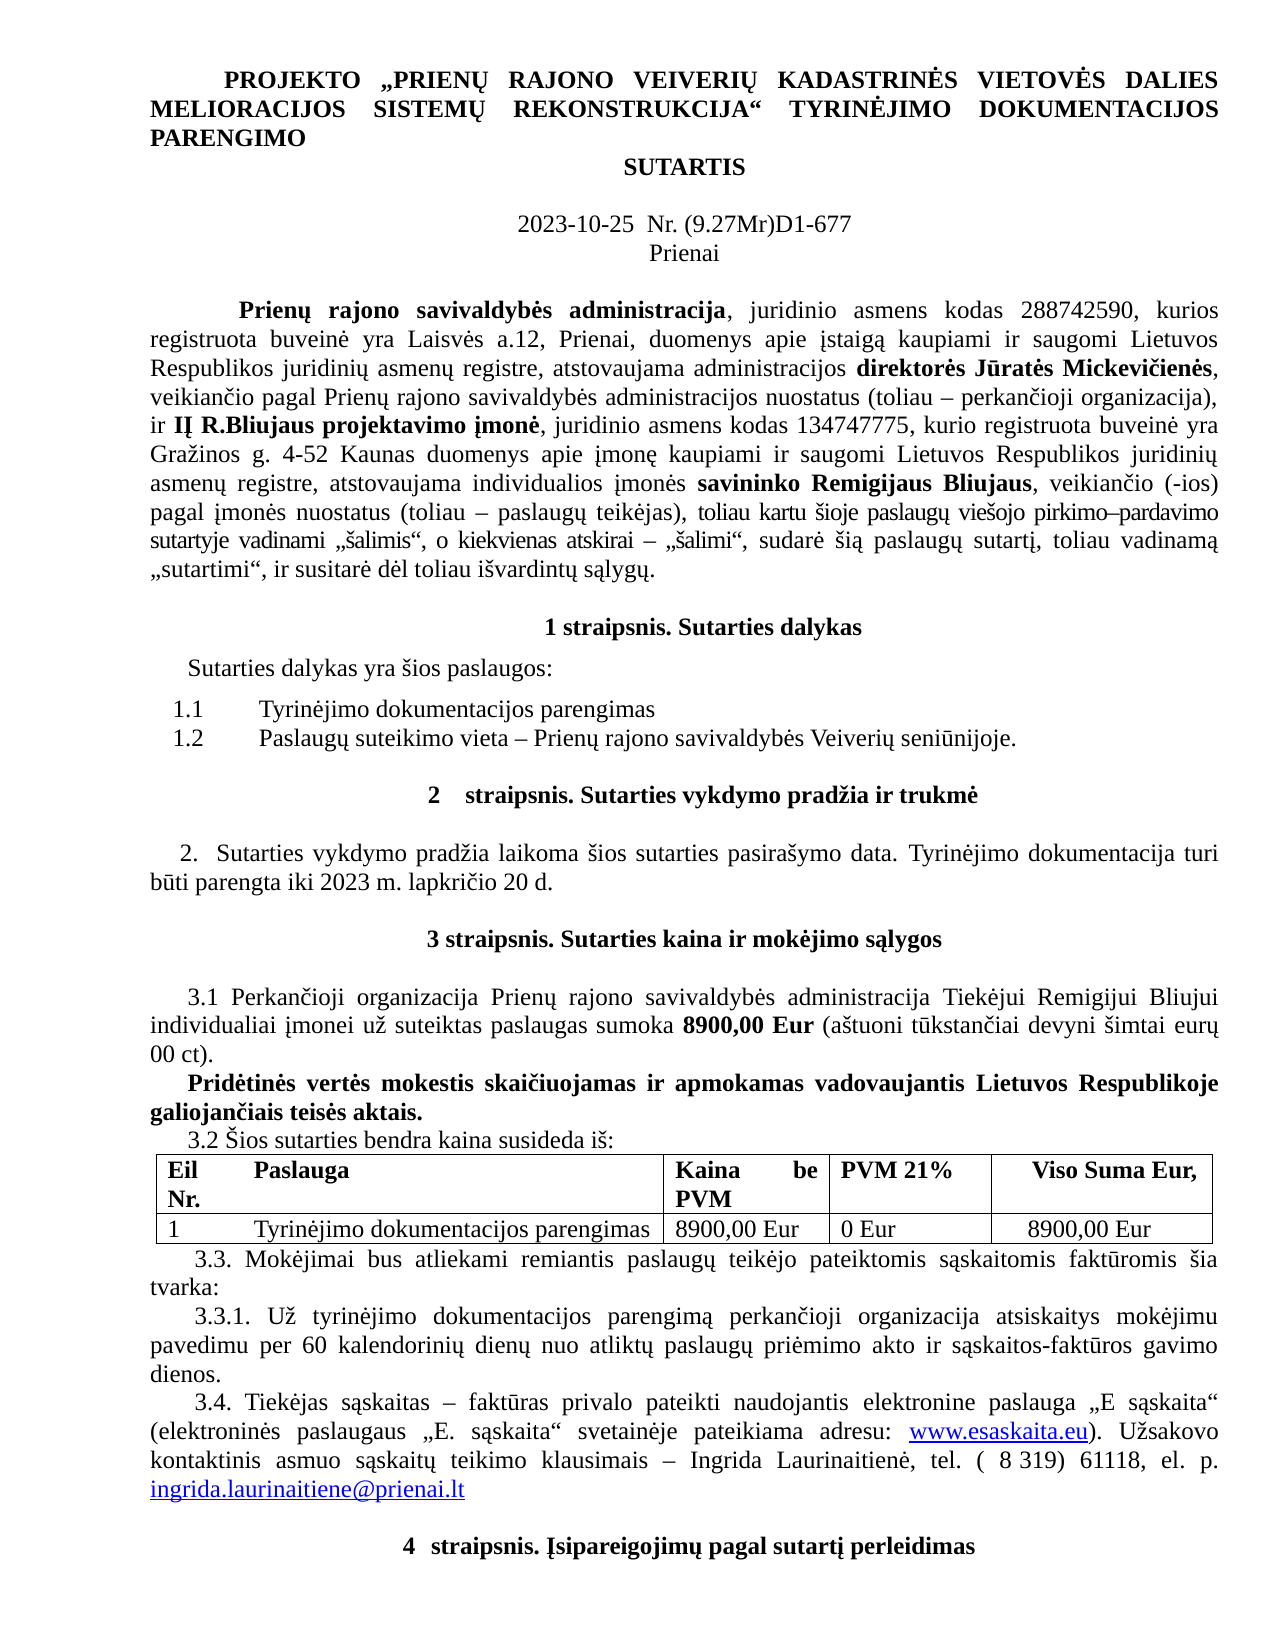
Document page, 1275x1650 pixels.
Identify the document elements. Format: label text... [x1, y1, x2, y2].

table_header Kaina be PVM [664, 1155, 829, 1213]
text 3.1 Perkančioji organizacija Prienų rajono savivaldybės administracija Tiekėjui Remigijui Bliujui individualiai įmonei už suteiktas paslaugas sumoka 8900,00 Eur (aštuoni tūkstančiai devyni šimtai eurų 00 ct). [150, 982, 1219, 1068]
text Prienai [150, 238, 1219, 267]
table_cell 1 [157, 1214, 242, 1243]
text Pridėtinės vertės mokestis skaičiuojamas ir apmokamas vadovaujantis Lietuvos Respublikoje galiojančiais teisės aktais. [150, 1068, 1219, 1126]
text 3.2 Šios sutarties bendra kaina susideda iš: [150, 1126, 1219, 1154]
text 3.4. Tiekėjas sąskaitas – faktūras privalo pateikti naudojantis elektronine paslauga „E sąskaita“ (elektroninės paslaugaus „E. sąskaita“ svetainėje pateikiama adresu: www.esaskaita.eu). Užsakovo kontaktinis asmuo sąskaitų teikimo klausimais – Ingrida Laurinaitienė, tel. ( 8 319) 61118, el. p. ingrida.laurinaitiene@prienai.lt [150, 1387, 1219, 1502]
text PROJEKTO „PRIENŲ RAJONO VEIVERIŲ KADASTRINĖS VIETOVĖS DALIES MELIORACIJOS SISTEMŲ REKONSTRUKCIJA“ TYRINĖJIMO DOKUMENTACIJOS PARENGIMO [150, 66, 1219, 152]
table_cell [992, 1214, 1016, 1243]
text Sutarties dalykas yra šios paslaugos: [150, 653, 1219, 682]
table_header PVM 21% [830, 1155, 991, 1213]
table_header Tyrinėjimo dokumentacijos parengimas [248, 694, 1174, 723]
text 1 straipsnis. Sutarties dalykas [150, 612, 1219, 641]
table_cell 8900,00 Eur [664, 1214, 829, 1243]
table_header Viso Suma Eur, [1016, 1155, 1212, 1213]
table_header Paslauga [242, 1155, 663, 1213]
table_header 1.1 [161, 694, 247, 723]
table_cell 0 Eur [830, 1214, 991, 1243]
list straipsnis. Sutarties vykdymo pradžia ir trukmė [187, 781, 1219, 809]
text 2. Sutarties vykdymo pradžia laikoma šios sutarties pasirašymo data. Tyrinėjimo dokumentacija turi būti parengta iki 2023 m. lapkričio 20 d. [150, 838, 1219, 896]
table_header [992, 1155, 1016, 1213]
text 3 straipsnis. Sutarties kaina ir mokėjimo sąlygos [150, 924, 1219, 953]
text Prienų rajono savivaldybės administracija, juridinio asmens kodas 288742590, kurios registruota buveinė yra Laisvės a.12, Prienai, duomenys apie įstaigą kaupiami ir saugomi Lietuvos Respublikos juridinių asmenų registre, atstovaujama administracijos direktorės Jūratės Mickevičienės, veikiančio pagal Prienų rajono savivaldybės administracijos nuostatus (toliau – perkančioji organizacija), ir IĮ R.Bliujaus projektavimo įmonė, juridinio asmens kodas 134747775, kurio registruota buveinė yra Gražinos g. 4-52 Kaunas duomenys apie įmonę kaupiami ir saugomi Lietuvos Respublikos juridinių asmenų registre, atstovaujama individualios įmonės savininko Remigijaus Bliujaus, veikiančio (-ios) pagal įmonės nuostatus (toliau – paslaugų teikėjas), toliau kartu šioje paslaugų viešojo pirkimo–pardavimo sutartyje vadinami „šalimis“, o kiekvienas atskirai – „šalimi“, sudarė šią paslaugų sutartį, toliau vadinamą „sutartimi“, ir susitarė dėl toliau išvardintų sąlygų. [150, 296, 1219, 583]
text 3.3. Mokėjimai bus atliekami remiantis paslaugų teikėjo pateiktomis sąskaitomis faktūromis šia tvarka: [150, 1244, 1219, 1301]
table_cell Tyrinėjimo dokumentacijos parengimas [242, 1214, 663, 1243]
subtitle straipsnis. Įsipareigojimų pagal sutartį perleidimas [159, 1531, 1219, 1560]
table_cell 1.2 [161, 723, 247, 752]
text SUTARTIS [150, 152, 1219, 181]
table_header Eil Nr. [157, 1155, 242, 1213]
text 3.3.1. Už tyrinėjimo dokumentacijos parengimą perkančioji organizacija atsiskaitys mokėjimu pavedimu per 60 kalendorinių dienų nuo atliktų paslaugų priėmimo akto ir sąskaitos-faktūros gavimo dienos. [150, 1301, 1219, 1387]
table_cell Paslaugų suteikimo vieta – Prienų rajono savivaldybės Veiverių seniūnijoje. [248, 723, 1174, 752]
text 2023-10-25 Nr. (9.27Mr)D1-677 [150, 209, 1219, 238]
table_cell 8900,00 Eur [1016, 1214, 1212, 1243]
